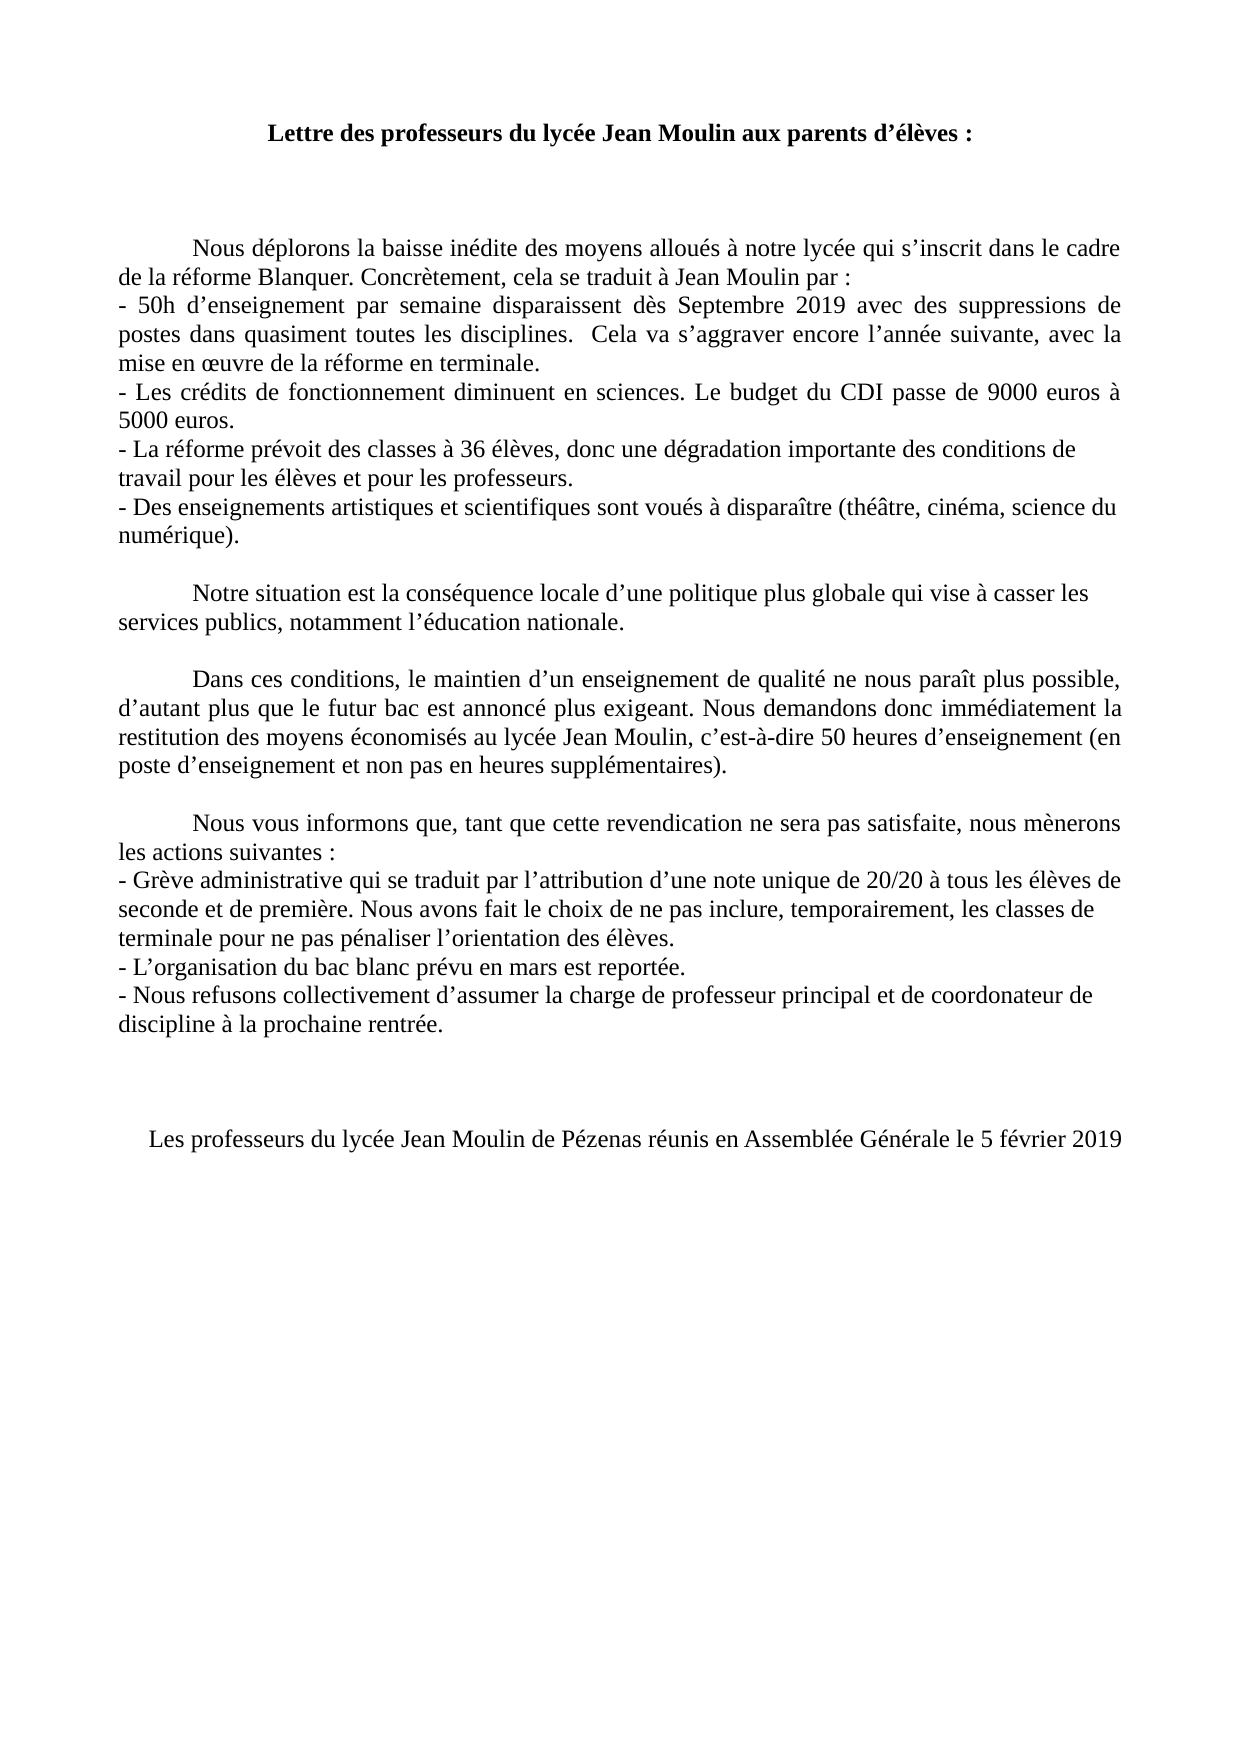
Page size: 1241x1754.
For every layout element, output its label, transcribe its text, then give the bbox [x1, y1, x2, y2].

text Nous vous informons que, tant que cette revendication ne sera pas satisfaite, nous mènerons les actions suivantes : [118, 808, 1122, 866]
text - 50h d’enseignement par semaine disparaissent dès Septembre 2019 avec des suppressions de postes dans quasiment toutes les disciplines. Cela va s’aggraver encore l’année suivante, avec la mise en œuvre de la réforme en terminale. [118, 291, 1122, 377]
text - La réforme prévoit des classes à 36 élèves, donc une dégradation importante des conditions de travail pour les élèves et pour les professeurs. [118, 434, 1122, 492]
text - Les crédits de fonctionnement diminuent en sciences. Le budget du CDI passe de 9000 euros à 5000 euros. [118, 377, 1122, 434]
text - Des enseignements artistiques et scientifiques sont voués à disparaître (théâtre, cinéma, science du numérique). [118, 492, 1122, 549]
text Lettre des professeurs du lycée Jean Moulin aux parents d’élèves : [118, 118, 1122, 147]
text - L’organisation du bac blanc prévu en mars est reportée. [118, 952, 1122, 981]
text Notre situation est la conséquence locale d’une politique plus globale qui vise à casser les services publics, notamment l’éducation nationale. [118, 578, 1122, 636]
text Les professeurs du lycée Jean Moulin de Pézenas réunis en Assemblée Générale le 5 février 2019 [118, 1124, 1122, 1153]
text Nous déplorons la baisse inédite des moyens alloués à notre lycée qui s’inscrit dans le cadre de la réforme Blanquer. Concrètement, cela se traduit à Jean Moulin par : [118, 233, 1122, 291]
text Dans ces conditions, le maintien d’un enseignement de qualité ne nous paraît plus possible, d’autant plus que le futur bac est annoncé plus exigeant. Nous demandons donc immédiatement la restitution des moyens économisés au lycée Jean Moulin, c’est-à-dire 50 heures d’enseignement (en poste d’enseignement et non pas en heures supplémentaires). [118, 664, 1122, 779]
text - Grève administrative qui se traduit par l’attribution d’une note unique de 20/20 à tous les élèves de seconde et de première. Nous avons fait le choix de ne pas inclure, temporairement, les classes de terminale pour ne pas pénaliser l’orientation des élèves. [118, 866, 1122, 952]
text - Nous refusons collectivement d’assumer la charge de professeur principal et de coordonateur de discipline à la prochaine rentrée. [118, 981, 1122, 1038]
